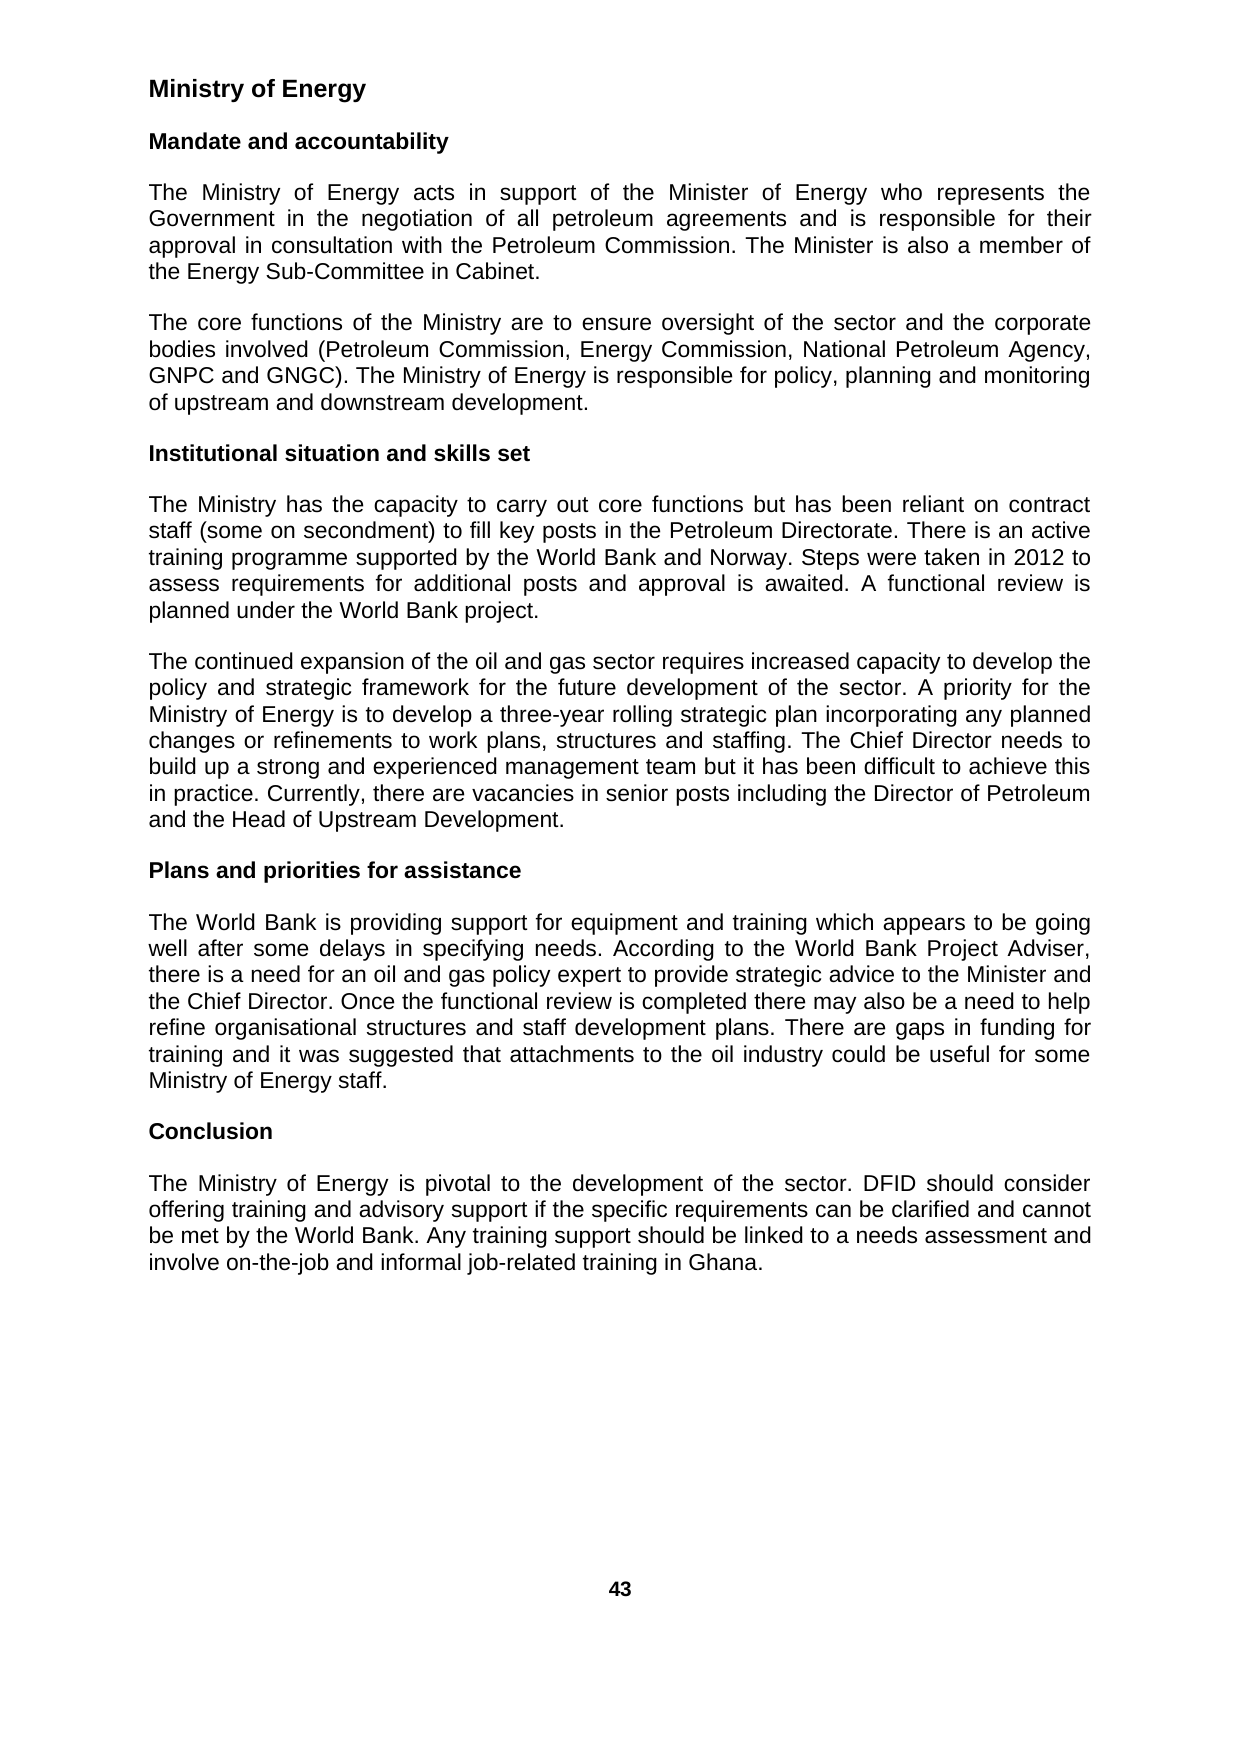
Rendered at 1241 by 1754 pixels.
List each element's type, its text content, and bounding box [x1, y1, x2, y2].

text The World Bank is providing support for equipment and training which appears to be going well after some delays in specifying needs. According to the World Bank Project Adviser, there is a need for an oil and gas policy expert to provide strategic advice to the Minister and the Chief Director. Once the functional review is completed there may also be a need to help refine organisational structures and staff development plans. There are gaps in funding for training and it was suggested that attachments to the oil industry could be useful for some Ministry of Energy staff. [148, 909, 1092, 1093]
text Ministry of Energy [148, 74, 1092, 103]
text The Ministry of Energy acts in support of the Minister of Energy who represents the Government in the negotiation of all petroleum agreements and is responsible for their approval in consultation with the Petroleum Commission. The Minister is also a member of the Energy Sub-Committee in Cabinet. [148, 179, 1092, 284]
text The core functions of the Ministry are to ensure oversight of the sector and the corporate bodies involved (Petroleum Commission, Energy Commission, National Petroleum Agency, GNPC and GNGC). The Ministry of Energy is responsible for policy, planning and monitoring of upstream and downstream development. [148, 309, 1092, 415]
text Plans and priorities for assistance [148, 857, 1092, 884]
text The continued expansion of the oil and gas sector requires increased capacity to develop the policy and strategic framework for the future development of the sector. A priority for the Ministry of Energy is to develop a three-year rolling strategic plan incorporating any planned changes or refinements to work plans, structures and staffing. The Chief Director needs to build up a strong and experienced management team but it has been difficult to achieve this in practice. Currently, there are vacancies in senior posts including the Director of Petroleum and the Head of Upstream Development. [148, 648, 1092, 832]
text Institutional situation and skills set [148, 440, 1092, 466]
text Conclusion [148, 1118, 1092, 1144]
text The Ministry has the capacity to carry out core functions but has been reliant on contract staff (some on secondment) to fill key posts in the Petroleum Directorate. There is an active training programme supported by the World Bank and Norway. Steps were taken in 2012 to assess requirements for additional posts and approval is awaited. A functional review is planned under the World Bank project. [148, 491, 1092, 623]
text The Ministry of Energy is pivotal to the development of the sector. DFID should consider offering training and advisory support if the specific requirements can be clarified and cannot be met by the World Bank. Any training support should be linked to a needs assessment and involve on-the-job and informal job-related training in Ghana. [148, 1169, 1092, 1275]
text Mandate and accountability [148, 128, 1092, 154]
